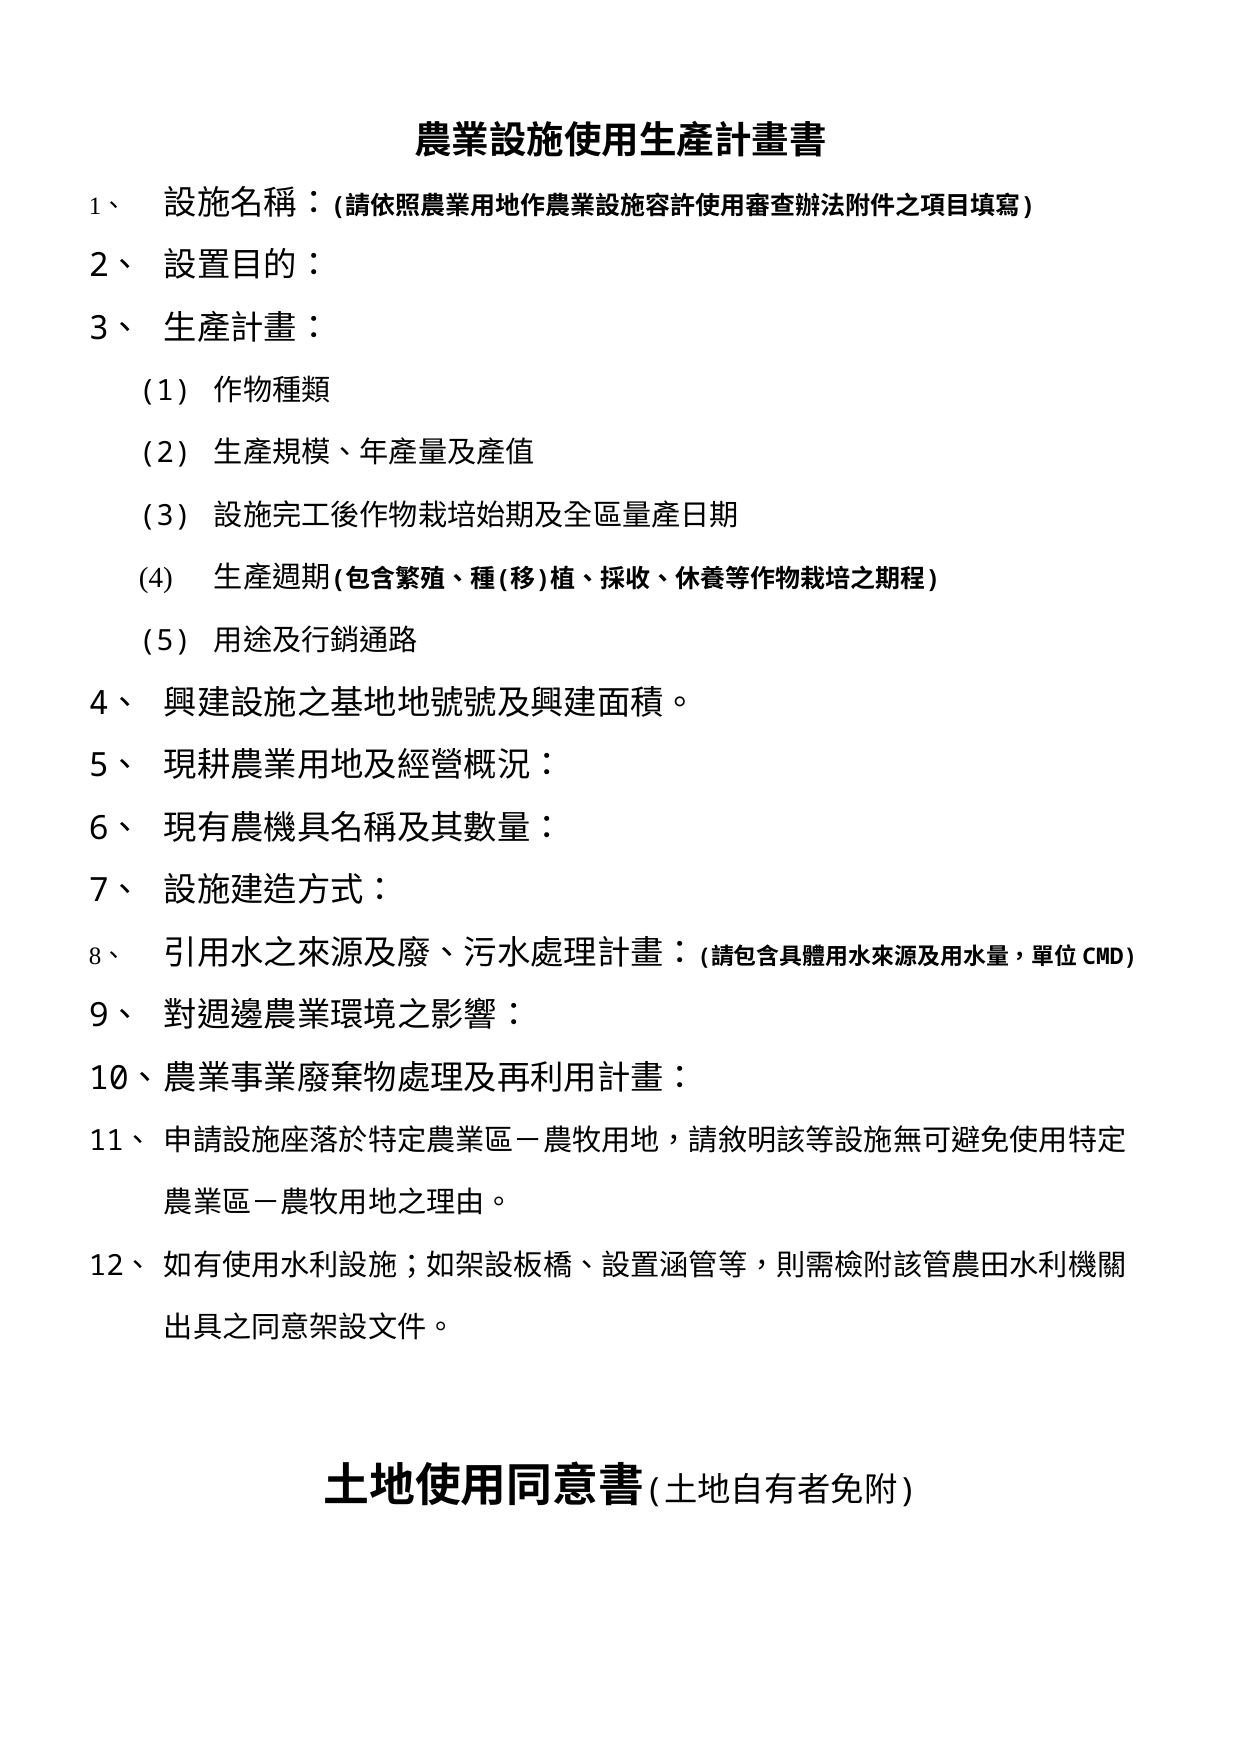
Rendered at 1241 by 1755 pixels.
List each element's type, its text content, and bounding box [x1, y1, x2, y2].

list 作物種類 [139, 346, 1152, 408]
list 對週邊農業環境之影響： [89, 971, 1152, 1033]
list 現耕農業用地及經營概況： [89, 721, 1152, 783]
list 設施完工後作物栽培始期及全區量產日期 [139, 471, 1152, 533]
list 設施建造方式： [89, 846, 1152, 908]
list 現有農機具名稱及其數量： [89, 783, 1152, 846]
list 生產規模、年產量及產值 [139, 408, 1152, 471]
list 引用水之來源及廢、污水處理計畫：(請包含具體用水來源及用水量，單位CMD) [89, 908, 1152, 971]
list 設施名稱：(請依照農業用地作農業設施容許使用審查辦法附件之項目填寫) [89, 158, 1152, 221]
list 用途及行銷通路 [139, 596, 1152, 658]
list 農業事業廢棄物處理及再利用計畫： [89, 1033, 1152, 1096]
list 生產週期(包含繁殖、種(移)植、採收、休養等作物栽培之期程) [139, 533, 1152, 596]
text 農業設施使用生產計畫書 [89, 96, 1152, 158]
list 如有使用水利設施；如架設板橋、設置涵管等，則需檢附該管農田水利機關出具之同意架設文件。 [89, 1221, 1152, 1346]
list 興建設施之基地地號號及興建面積。 [89, 658, 1152, 721]
text 土地使用同意書(土地自有者免附) [89, 1408, 1152, 1533]
list 生產計畫： [89, 283, 1152, 346]
list 設置目的： [89, 221, 1152, 283]
list 申請設施座落於特定農業區－農牧用地，請敘明該等設施無可避免使用特定農業區－農牧用地之理由。 [89, 1096, 1152, 1221]
